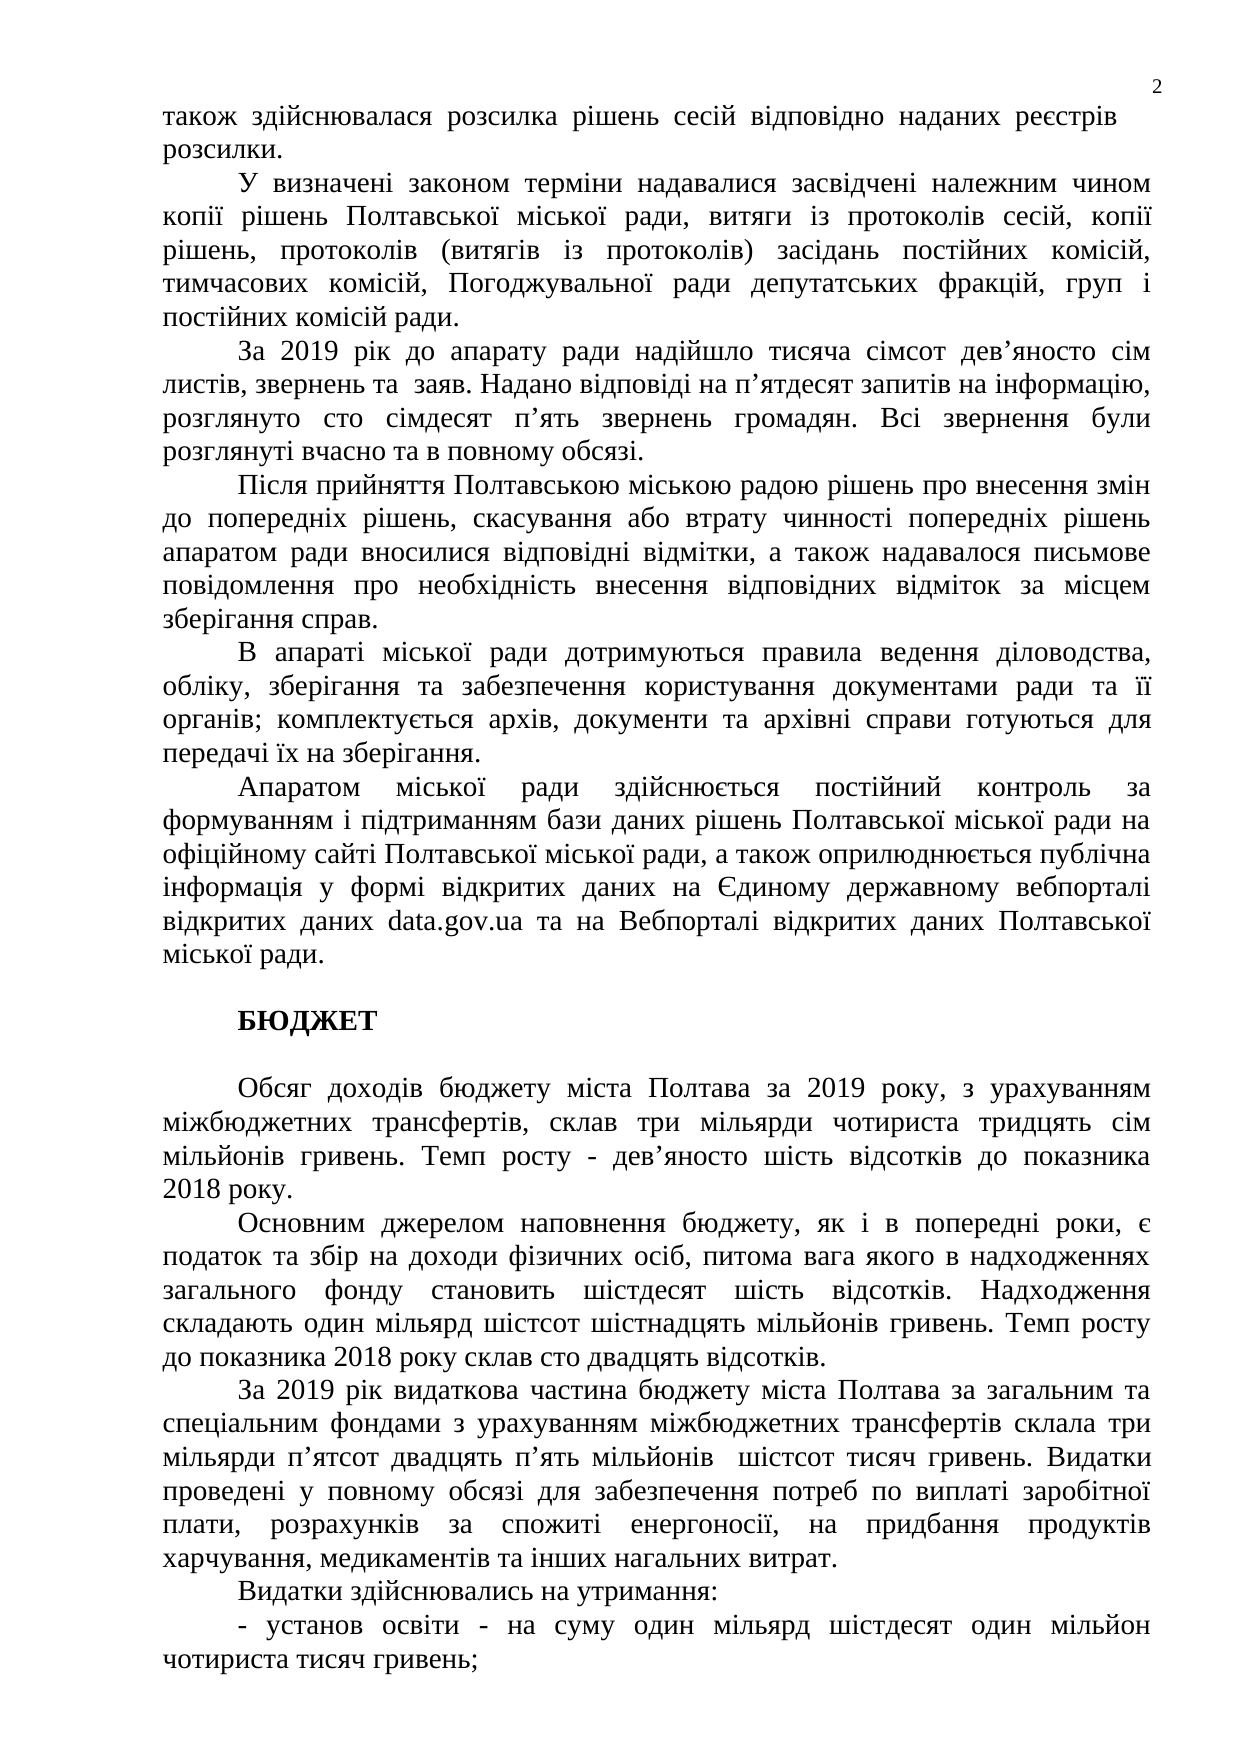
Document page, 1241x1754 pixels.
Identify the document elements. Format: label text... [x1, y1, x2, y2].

text БЮДЖЕТ [162, 1003, 1152, 1037]
text Видатки здійснювались на утримання: [162, 1574, 1152, 1607]
text За 2019 рік до апарату ради надійшло тисяча сімсот дев’яносто сім листів, звернень та заяв. Надано відповіді на п’ятдесят запитів на інформацію, розглянуто сто сімдесят п’ять звернень громадян. Всі звернення були розглянуті вчасно та в повному обсязі. [162, 333, 1152, 467]
text також здійснювалася розсилка рішень сесій відповідно наданих реєстрів розсилки. [162, 98, 1152, 165]
text - установ освіти - на суму один мільярд шістдесят один мільйон чотириста тисяч гривень; [162, 1607, 1152, 1674]
text Після прийняття Полтавською міською радою рішень про внесення змін до попередніх рішень, скасування або втрату чинності попередніх рішень апаратом ради вносилися відповідні відмітки, а також надавалося письмове повідомлення про необхідність внесення відповідних відміток за місцем зберігання справ. [162, 467, 1152, 634]
text В апараті міської ради дотримуються правила ведення діловодства, обліку, зберігання та забезпечення користування документами ради та її органів; комплектується архів, документи та архівні справи готуються для передачі їх на зберігання. [162, 634, 1152, 769]
text Основним джерелом наповнення бюджету, як і в попередні роки, є податок та збір на доходи фізичних осіб, питома вага якого в надходженнях загального фонду становить шістдесят шість відсотків. Надходження складають один мільярд шістсот шістнадцять мільйонів гривень. Темп росту до показника 2018 року склав сто двадцять відсотків. [162, 1205, 1152, 1372]
text Обсяг доходів бюджету міста Полтава за 2019 року, з урахуванням міжбюджетних трансфертів, склав три мільярди чотириста тридцять сім мільйонів гривень. Темп росту - дев’яносто шість відсотків до показника 2018 року. [162, 1071, 1152, 1205]
text За 2019 рік видаткова частина бюджету міста Полтава за загальним та спеціальним фондами з урахуванням міжбюджетних трансфертів склала три мільярди п’ятсот двадцять п’ять мільйонів шістсот тисяч гривень. Видатки проведені у повному обсязі для забезпечення потреб по виплаті заробітної плати, розрахунків за спожиті енергоносії, на придбання продуктів харчування, медикаментів та інших нагальних витрат. [162, 1372, 1152, 1574]
text У визначені законом терміни надавалися засвідчені належним чином копії рішень Полтавської міської ради, витяги із протоколів сесій, копії рішень, протоколів (витягів із протоколів) засідань постійних комісій, тимчасових комісій, Погоджувальної ради депутатських фракцій, груп і постійних комісій ради. [162, 165, 1152, 333]
text Апаратом міської ради здійснюється постійний контроль за формуванням і підтриманням бази даних рішень Полтавської міської ради на офіційному сайті Полтавської міської ради, а також оприлюднюється публічна інформація у формі відкритих даних на Єдиному державному вебпорталі відкритих даних data.gov.ua та на Вебпорталі відкритих даних Полтавської міської ради. [162, 769, 1152, 970]
